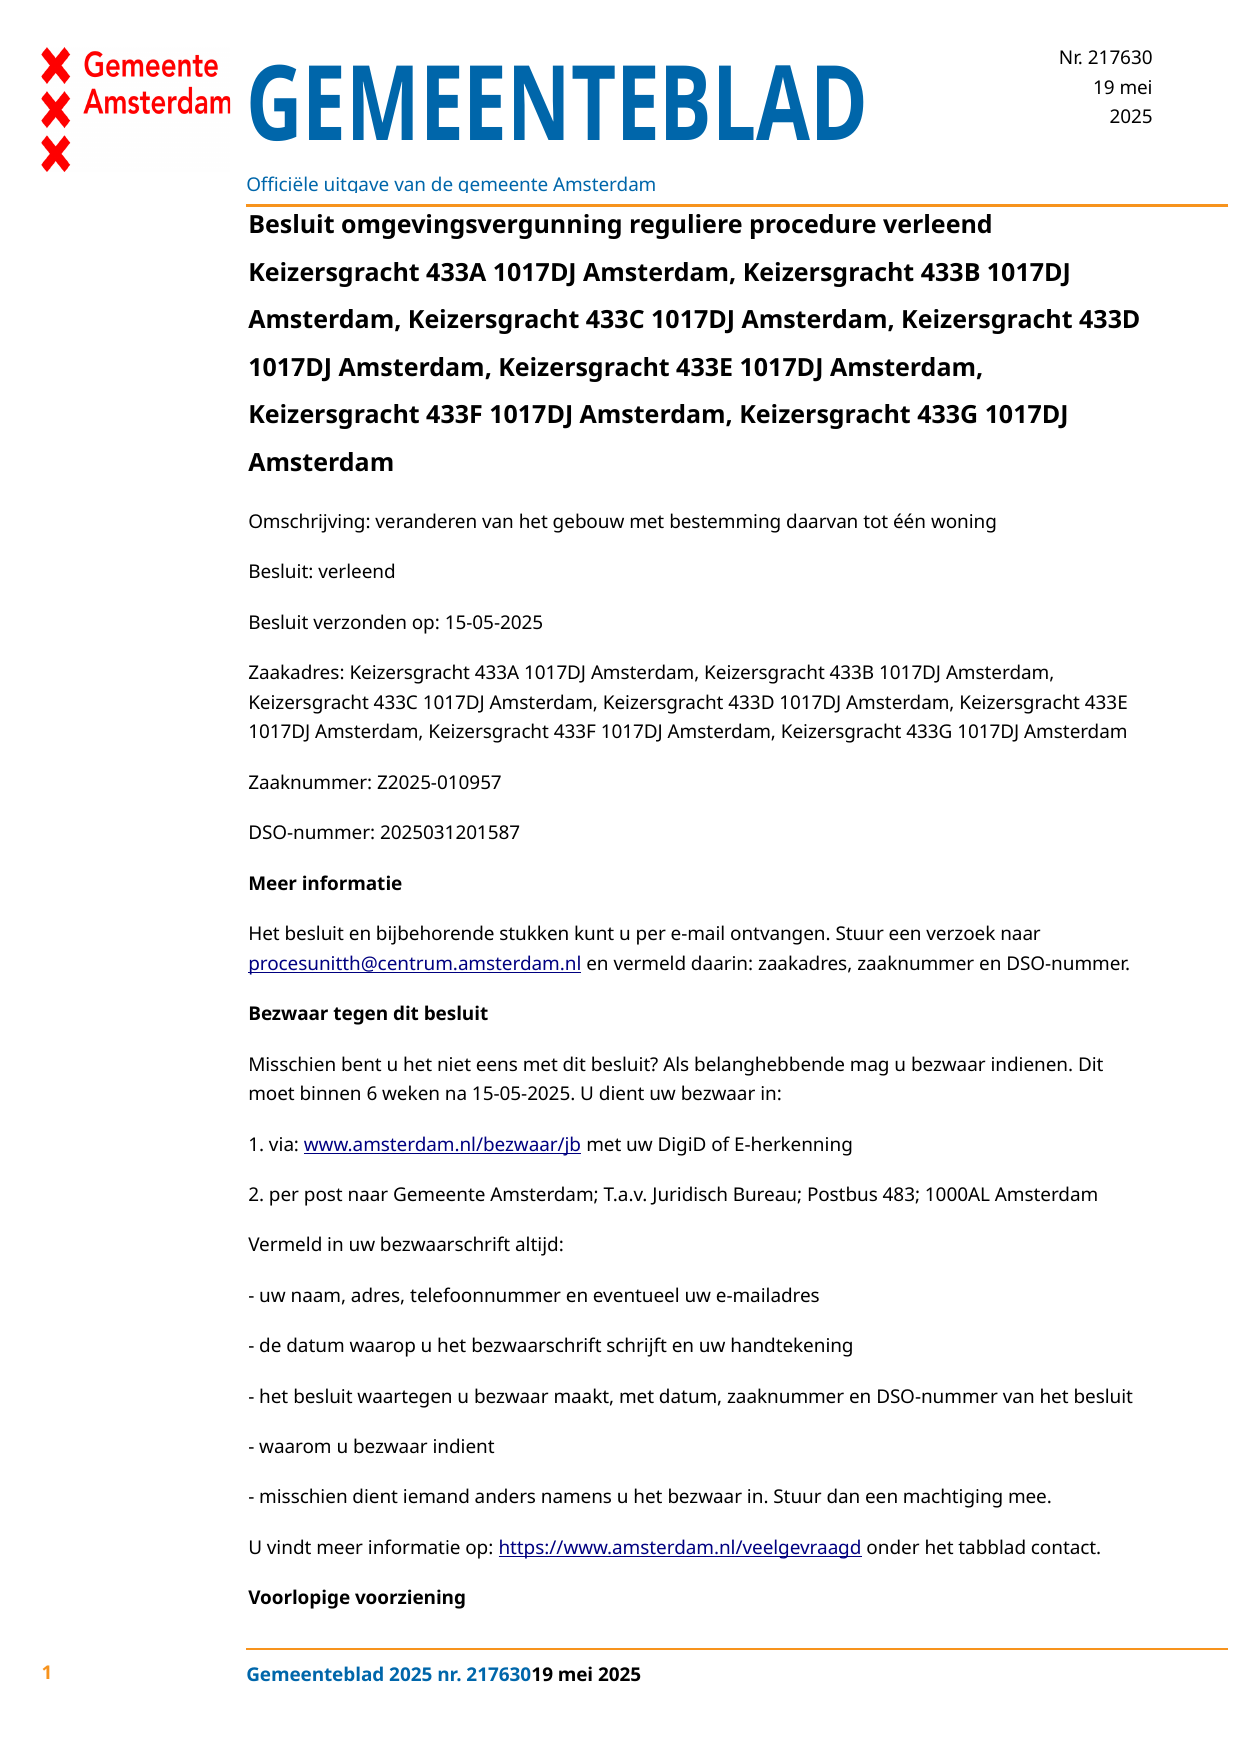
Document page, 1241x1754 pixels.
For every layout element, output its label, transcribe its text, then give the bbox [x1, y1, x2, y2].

text DSO-nummer: 2025031201587 [248, 819, 1152, 845]
text - uw naam, adres, telefoonnummer en eventueel uw e-mailadres [248, 1282, 1152, 1308]
picture [41, 47, 231, 172]
text Besluit: verleend [248, 559, 1152, 584]
text Besluit verzonden op: 15-05-2025 [248, 609, 1152, 635]
text - het besluit waartegen u bezwaar maakt, met datum, zaaknummer en DSO-nummer van het besluit [248, 1383, 1152, 1409]
text Besluit omgevingsvergunning reguliere procedure verleend Keizersgracht 433A 1017DJ Amsterdam, Keizersgracht 433B 1017DJ Amsterdam, Keizersgracht 433C 1017DJ Amsterdam, Keizersgracht 433D 1017DJ Amsterdam, Keizersgracht 433E 1017DJ Amsterdam, Keizersgracht 433F 1017DJ Amsterdam, Keizersgracht 433G 1017DJ Amsterdam [248, 207, 1152, 479]
text - de datum waarop u het bezwaarschrift schrijft en uw handtekening [248, 1332, 1152, 1358]
text Zaaknummer: Z2025-010957 [248, 769, 1152, 795]
text Zaakadres: Keizersgracht 433A 1017DJ Amsterdam, Keizersgracht 433B 1017DJ Amsterdam, Keizersgracht 433C 1017DJ Amsterdam, Keizersgracht 433D 1017DJ Amsterdam, Keizersgracht 433E 1017DJ Amsterdam, Keizersgracht 433F 1017DJ Amsterdam, Keizersgracht 433G 1017DJ Amsterdam [248, 659, 1152, 744]
text 1. via: www.amsterdam.nl/bezwaar/jb met uw DigiD of E-herkenning [248, 1131, 1152, 1157]
text - misschien dient iemand anders namens u het bezwaar in. Stuur dan een machtiging mee. [248, 1484, 1152, 1509]
text Voorlopige voorziening [248, 1584, 1152, 1610]
text Misschien bent u het niet eens met dit besluit? Als belanghebbende mag u bezwaar indienen. Dit moet binnen 6 weken na 15-05-2025. U dient uw bezwaar in: [248, 1051, 1152, 1106]
text - waarom u bezwaar indient [248, 1433, 1152, 1459]
text Bezwaar tegen dit besluit [248, 1000, 1152, 1026]
text U vindt meer informatie op: https://www.amsterdam.nl/veelgevraagd onder het tabblad contact. [248, 1534, 1152, 1560]
text 2. per post naar Gemeente Amsterdam; T.a.v. Juridisch Bureau; Postbus 483; 1000AL Amsterdam [248, 1181, 1152, 1207]
text Het besluit en bijbehorende stukken kunt u per e-mail ontvangen. Stuur een verzoek naar procesunitth@centrum.amsterdam.nl en vermeld daarin: zaakadres, zaaknummer en DSO-nummer. [248, 920, 1152, 976]
text Meer informatie [248, 870, 1152, 896]
text Vermeld in uw bezwaarschrift altijd: [248, 1232, 1152, 1257]
text Omschrijving: veranderen van het gebouw met bestemming daarvan tot één woning [248, 508, 1152, 534]
